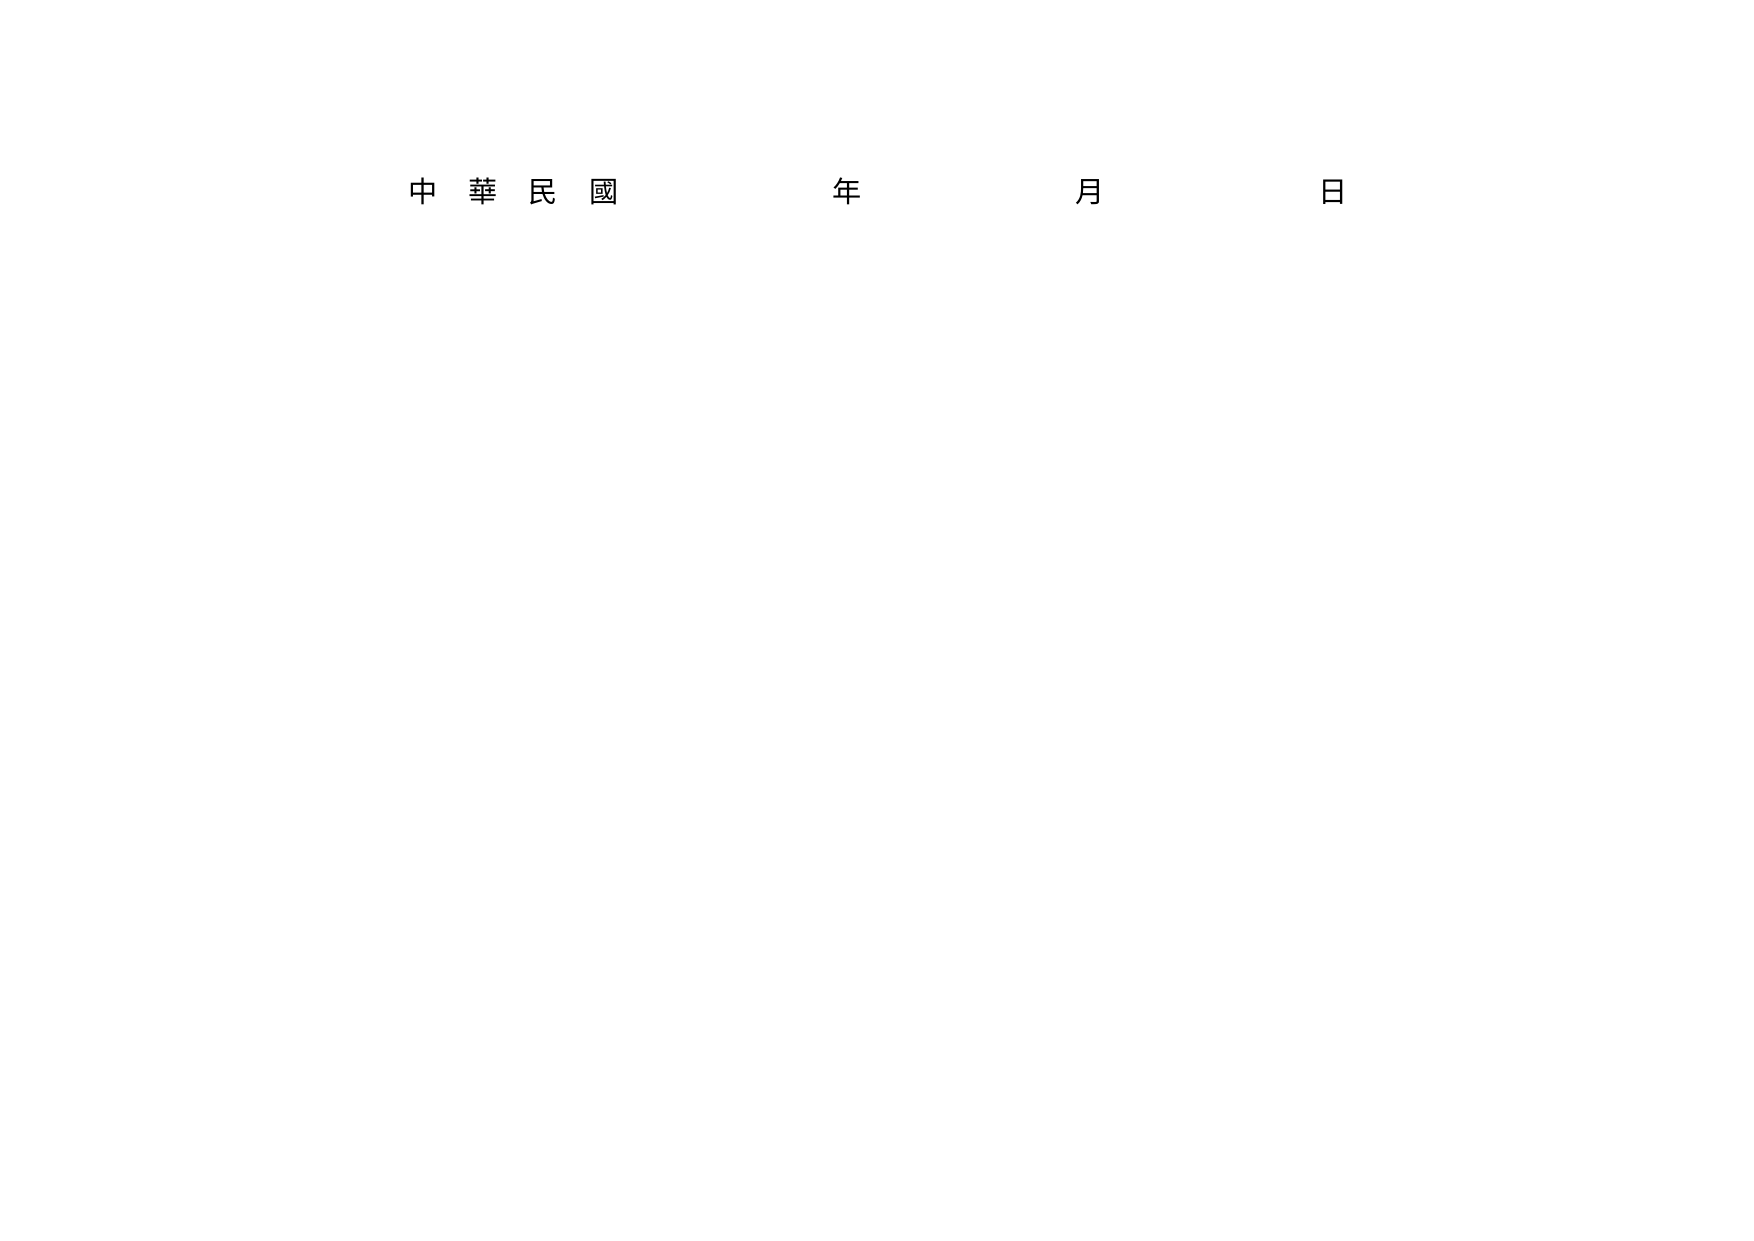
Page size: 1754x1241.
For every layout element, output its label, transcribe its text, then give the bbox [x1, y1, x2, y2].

table_cell 中華民國 年 月 日 [121, 141, 1635, 217]
